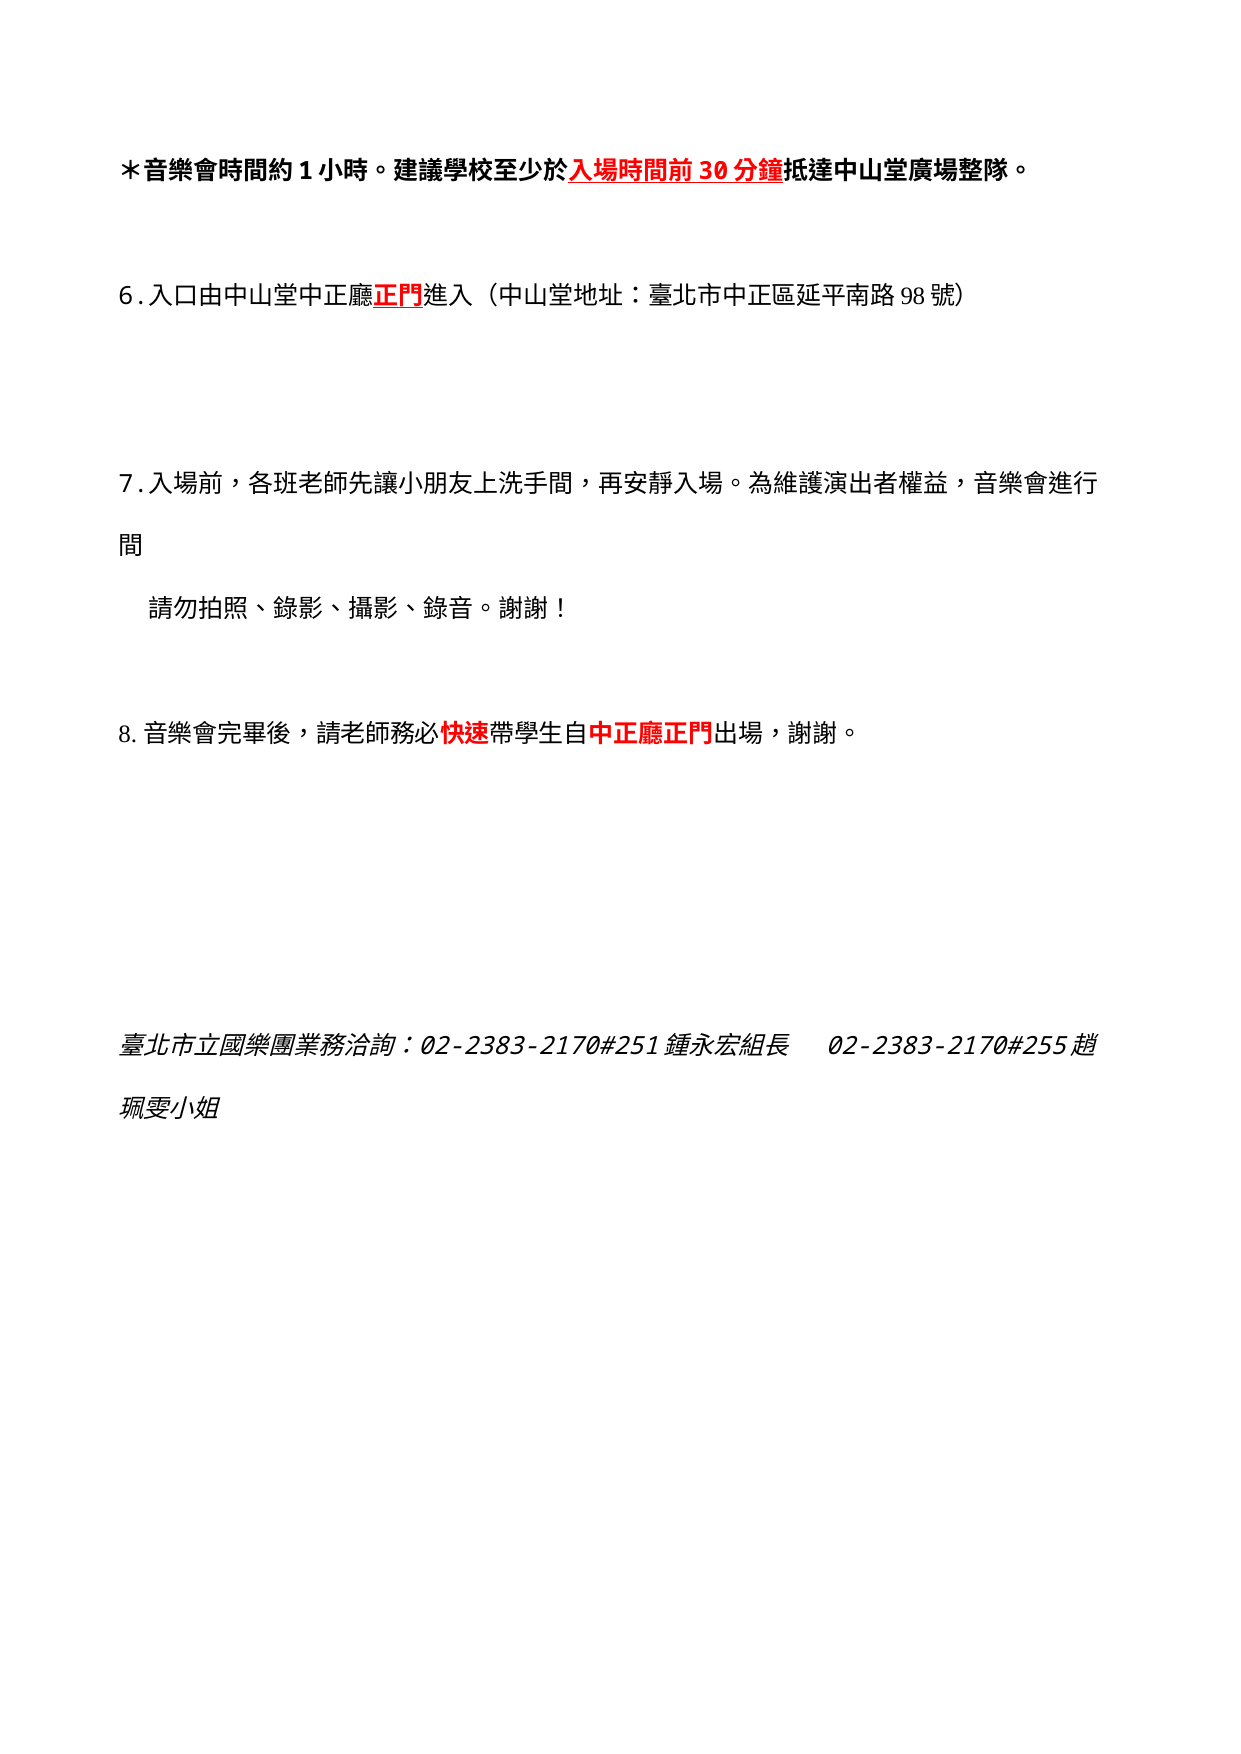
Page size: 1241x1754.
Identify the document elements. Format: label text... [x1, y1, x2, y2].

text ＊音樂會時間約1小時。建議學校至少於入場時間前30分鐘抵達中山堂廣場整隊。 [118, 127, 1122, 189]
text 6.入口由中山堂中正廳正門進入（中山堂地址：臺北市中正區延平南路98號） [118, 252, 1122, 314]
text 8. 音樂會完畢後，請老師務必快速帶學生自中正廳正門出場，謝謝。 [118, 689, 1122, 752]
text 請勿拍照、錄影、攝影、錄音。謝謝！ [118, 564, 1122, 627]
text 臺北市立國樂團業務洽詢：02-2383-2170#251鍾永宏組長 02-2383-2170#255趙珮雯小姐 [118, 1002, 1122, 1127]
text 7.入場前，各班老師先讓小朋友上洗手間，再安靜入場。為維護演出者權益，音樂會進行間 [118, 439, 1122, 564]
